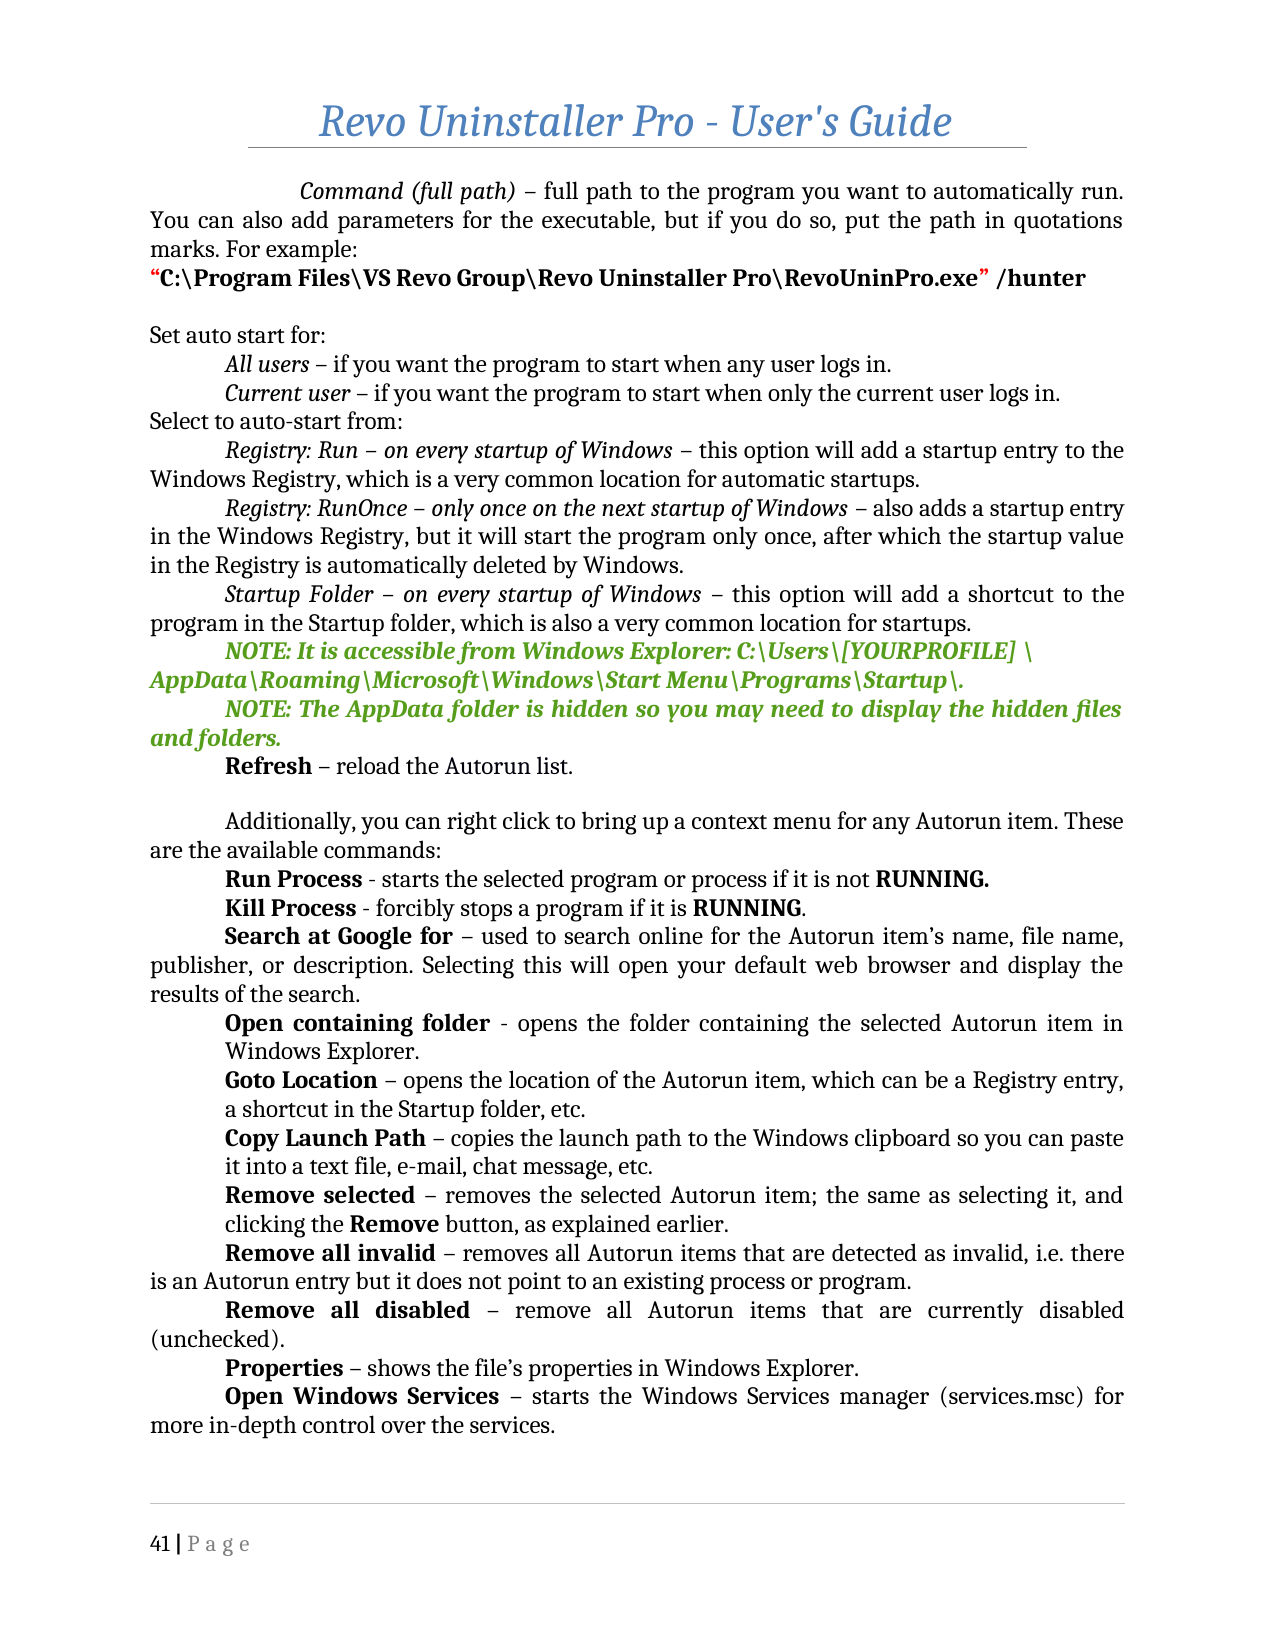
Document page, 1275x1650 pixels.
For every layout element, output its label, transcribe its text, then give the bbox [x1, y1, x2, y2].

text Remove selected – removes the selected Autorun item; the same as selecting it, and clicking the Remove button, as explained earlier. [225, 1181, 1125, 1238]
text Search at Google for – used to search online for the Autorun item’s name, file name, publisher, or description. Selecting this will open your default web browser and display the results of the search. [150, 922, 1125, 1008]
text Refresh – reload the Autorun list. [150, 752, 1125, 781]
text Remove all disabled – remove all Autorun items that are currently disabled (unchecked). [150, 1296, 1125, 1353]
text Copy Launch Path – copies the launch path to the Windows clipboard so you can paste it into a text file, e-mail, chat message, etc. [225, 1123, 1125, 1181]
text Additionally, you can right click to bring up a context menu for any Autorun item. These are the available commands: [150, 807, 1125, 865]
text Startup Folder – on every startup of Windows – this option will add a shortcut to the program in the Startup folder, which is also a very common location for startups. [150, 580, 1125, 637]
text NOTE: It is accessible from Windows Explorer: C:\Users\[YOURPROFILE] \AppData\Roaming\Microsoft\Windows\Start Menu\Programs\Startup\. [150, 637, 1125, 695]
text Remove all invalid – removes all Autorun items that are detected as invalid, i.e. there is an Autorun entry but it does not point to an existing process or program. [150, 1238, 1125, 1296]
text “C:\Program Files\VS Revo Group\Revo Uninstaller Pro\RevoUninPro.exe” /hunter [150, 263, 1125, 292]
text Command (full path) – full path to the program you want to automatically run. You can also add parameters for the executable, but if you do so, put the path in quotations marks. For example: [150, 177, 1125, 263]
text Registry: Run – on every startup of Windows – this option will add a startup entry to the Windows Registry, which is a very common location for automatic startups. [150, 436, 1125, 493]
text Run Process - starts the selected program or process if it is not RUNNING. [150, 865, 1125, 893]
text Open Windows Services – starts the Windows Services manager (services.msc) for more in-depth control over the services. [150, 1382, 1125, 1440]
text Registry: RunOnce – only once on the next startup of Windows – also adds a startup entry in the Windows Registry, but it will start the program only once, after which the startup value in the Registry is automatically deleted by Windows. [150, 493, 1125, 580]
text Open containing folder - opens the folder containing the selected Autorun item in Windows Explorer. [225, 1008, 1125, 1066]
text Properties – shows the file’s properties in Windows Explorer. [150, 1353, 1125, 1382]
text Set auto start for: [150, 321, 1125, 350]
text Current user – if you want the program to start when only the current user logs in. [150, 378, 1125, 407]
text NOTE: The AppData folder is hidden so you may need to display the hidden files and folders. [150, 695, 1125, 752]
text Goto Location – opens the location of the Autorun item, which can be a Registry entry, a shortcut in the Startup folder, etc. [225, 1066, 1125, 1123]
text Select to auto-start from: [150, 407, 1125, 436]
text Kill Process - forcibly stops a program if it is RUNNING. [150, 893, 1125, 922]
text All users ­– if you want the program to start when any user logs in. [150, 350, 1125, 378]
